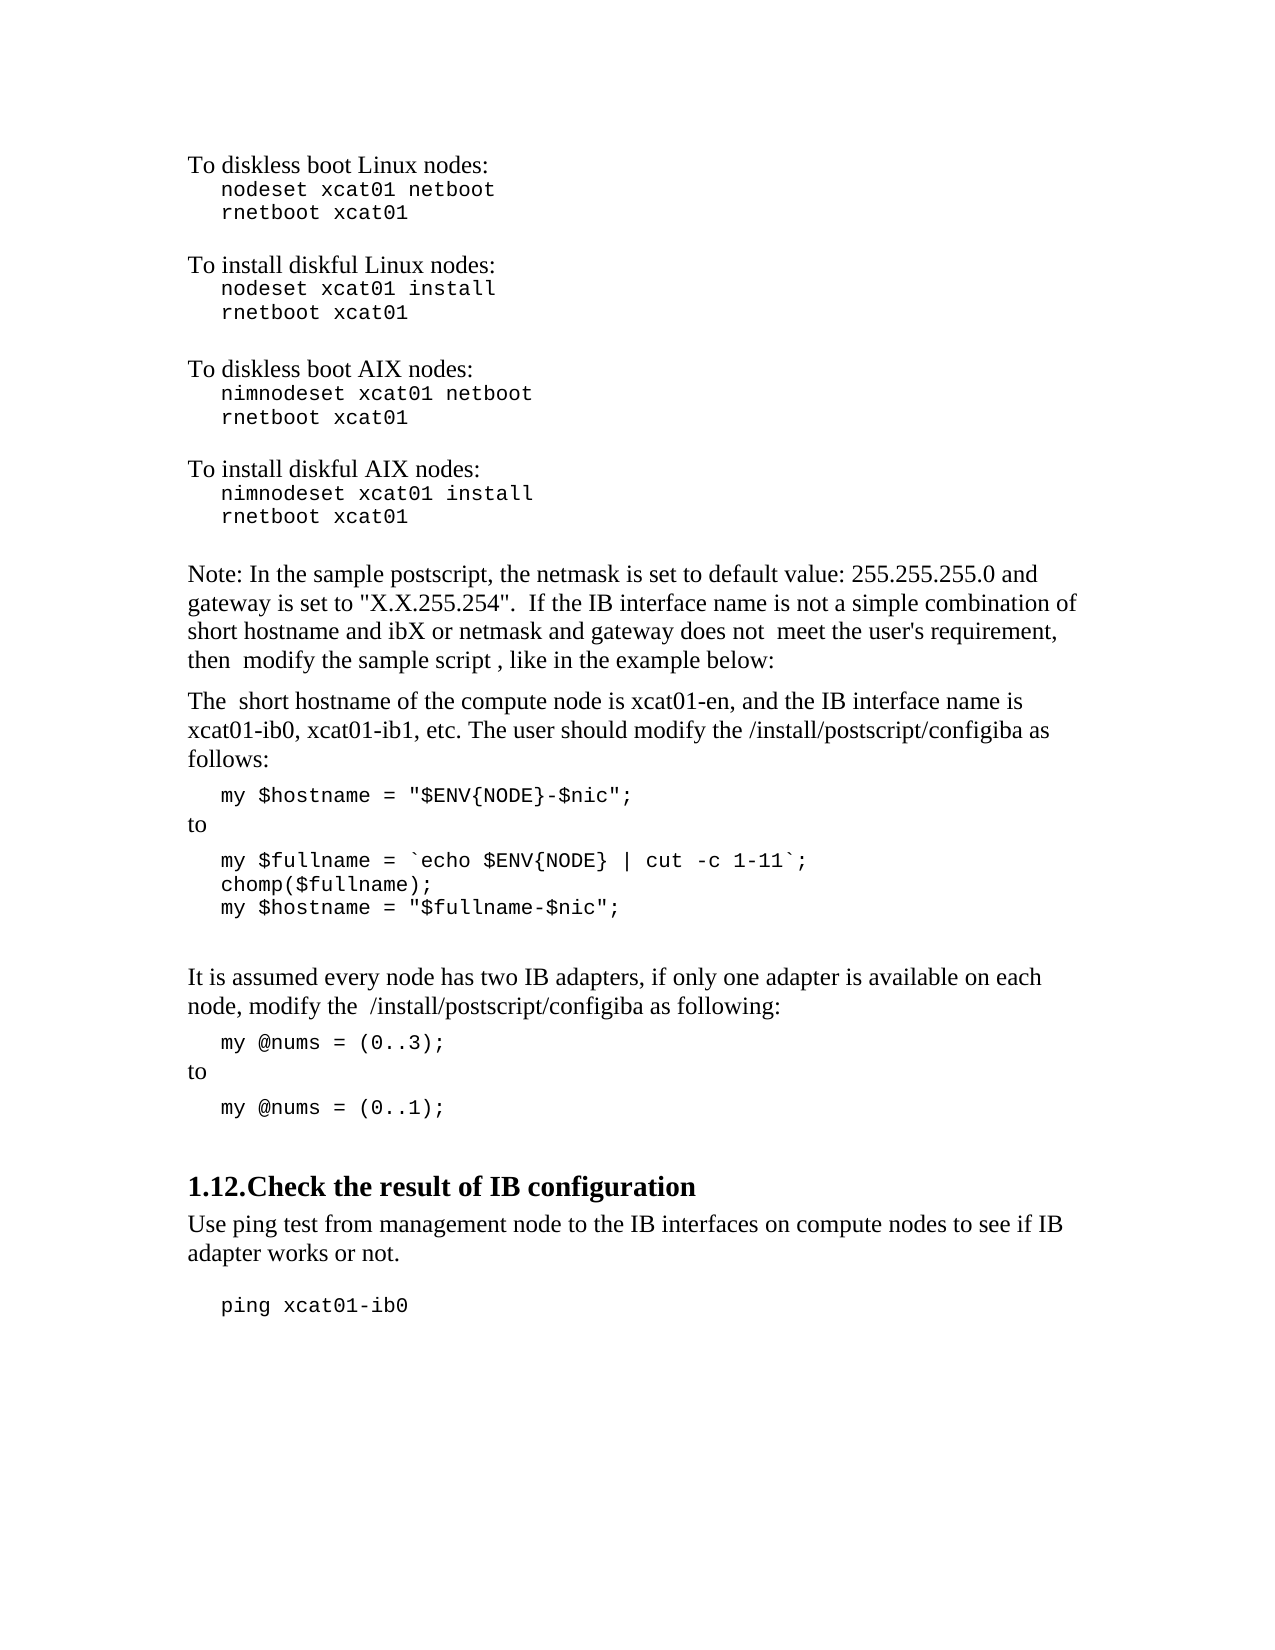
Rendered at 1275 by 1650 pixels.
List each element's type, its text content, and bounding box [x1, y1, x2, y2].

list my @nums = (0..1); [187, 1097, 1087, 1121]
text to [187, 1056, 1087, 1085]
list To diskless boot AIX nodes: [187, 354, 1087, 383]
list nimnodeset xcat01 install [187, 483, 1087, 507]
subtitle Check the result of IB configuration [187, 1169, 1087, 1203]
list chomp($fullname); [187, 874, 1087, 897]
list rnetboot xcat01 [187, 407, 1087, 431]
list nodeset xcat01 install [187, 278, 1087, 302]
list rnetboot xcat01 [187, 202, 1087, 226]
list my @nums = (0..3); [187, 1032, 1087, 1056]
list my $fullname = `echo $ENV{NODE} | cut -c 1-11`; [187, 850, 1087, 874]
text to [187, 809, 1087, 838]
list ping xcat01-ib0 [187, 1296, 1087, 1319]
list my $hostname = "$fullname-$nic"; [187, 897, 1087, 921]
text Note: In the sample postscript, the netmask is set to default value: 255.255.255.0 and gateway is set to "X.X.255.254". If the IB interface name is not a simple combination of short hostname and ibX or netmask and gateway does not meet the user's requirement, then modify the sample script , like in the example below: [187, 559, 1087, 674]
list rnetboot xcat01 [187, 507, 1087, 530]
text The short hostname of the compute node is xcat01-en, and the IB interface name is xcat01-ib0, xcat01-ib1, etc. The user should modify the /install/postscript/configiba as follows: [187, 686, 1087, 773]
list To diskless boot Linux nodes: [187, 150, 1087, 179]
list rnetboot xcat01 [187, 302, 1087, 326]
text Use ping test from management node to the IB interfaces on compute nodes to see if IB adapter works or not. [187, 1209, 1087, 1267]
list nimnodeset xcat01 netboot [187, 383, 1087, 407]
list To install diskful Linux nodes: [187, 250, 1087, 278]
text It is assumed every node has two IB adapters, if only one adapter is available on each node, modify the /install/postscript/configiba as following: [187, 962, 1087, 1020]
list nodeset xcat01 netboot [187, 179, 1087, 202]
list my $hostname = "$ENV{NODE}-$nic"; [187, 785, 1087, 809]
list To install diskful AIX nodes: [187, 454, 1087, 483]
